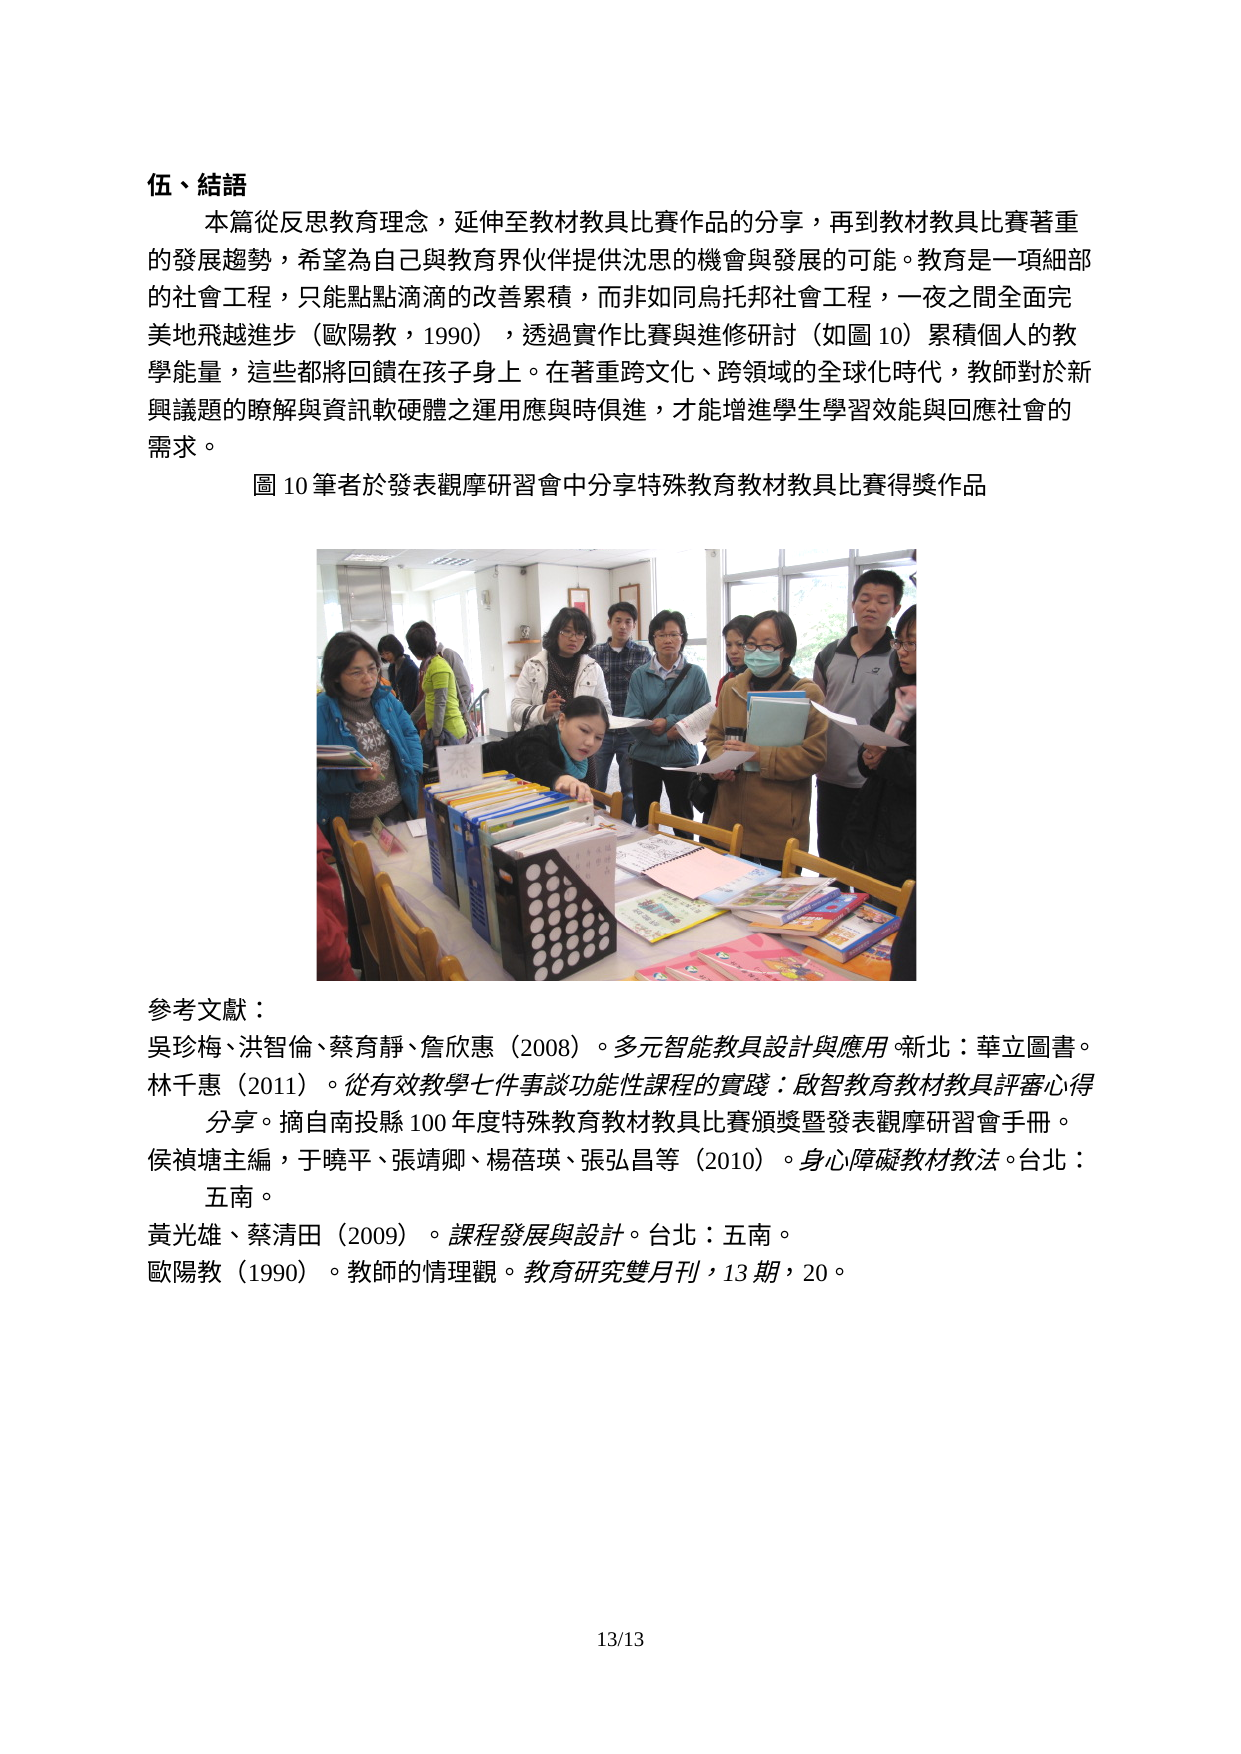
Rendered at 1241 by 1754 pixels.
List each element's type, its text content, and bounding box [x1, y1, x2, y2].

text 伍、結語 [148, 164, 1092, 202]
text 黃光雄、蔡清田（2009）。課程發展與設計。台北：五南。 [148, 1214, 1092, 1252]
text 侯禎塘主編，于曉平、張靖卿、楊蓓瑛、張弘昌等（2010）。身心障礙教材教法。台北：五南。 [148, 1139, 1092, 1214]
picture [316, 549, 917, 981]
text 林千惠（2011）。從有效教學七件事談功能性課程的實踐：啟智教育教材教具評審心得分享。摘自南投縣100年度特殊教育教材教具比賽頒獎暨發表觀摩研習會手冊。 [148, 1064, 1092, 1139]
text 吳珍梅、洪智倫、蔡育靜、詹欣惠（2008）。多元智能教具設計與應用。新北：華立圖書。 [148, 1027, 1092, 1064]
text 歐陽教（1990）。教師的情理觀。教育研究雙月刊，13期，20。 [148, 1252, 1092, 1289]
text 圖10筆者於發表觀摩研習會中分享特殊教育教材教具比賽得獎作品 [148, 464, 1092, 502]
text 參考文獻： [148, 539, 1092, 1027]
text 本篇從反思教育理念，延伸至教材教具比賽作品的分享，再到教材教具比賽著重的發展趨勢，希望為自己與教育界伙伴提供沈思的機會與發展的可能。教育是一項細部的社會工程，只能點點滴滴的改善累積，而非如同烏托邦社會工程，一夜之間全面完美地飛越進步（歐陽教，1990），透過實作比賽與進修研討（如圖10）累積個人的教學能量，這些都將回饋在孩子身上。在著重跨文化、跨領域的全球化時代，教師對於新興議題的瞭解與資訊軟硬體之運用應與時俱進，才能增進學生學習效能與回應社會的需求。 [148, 202, 1092, 464]
